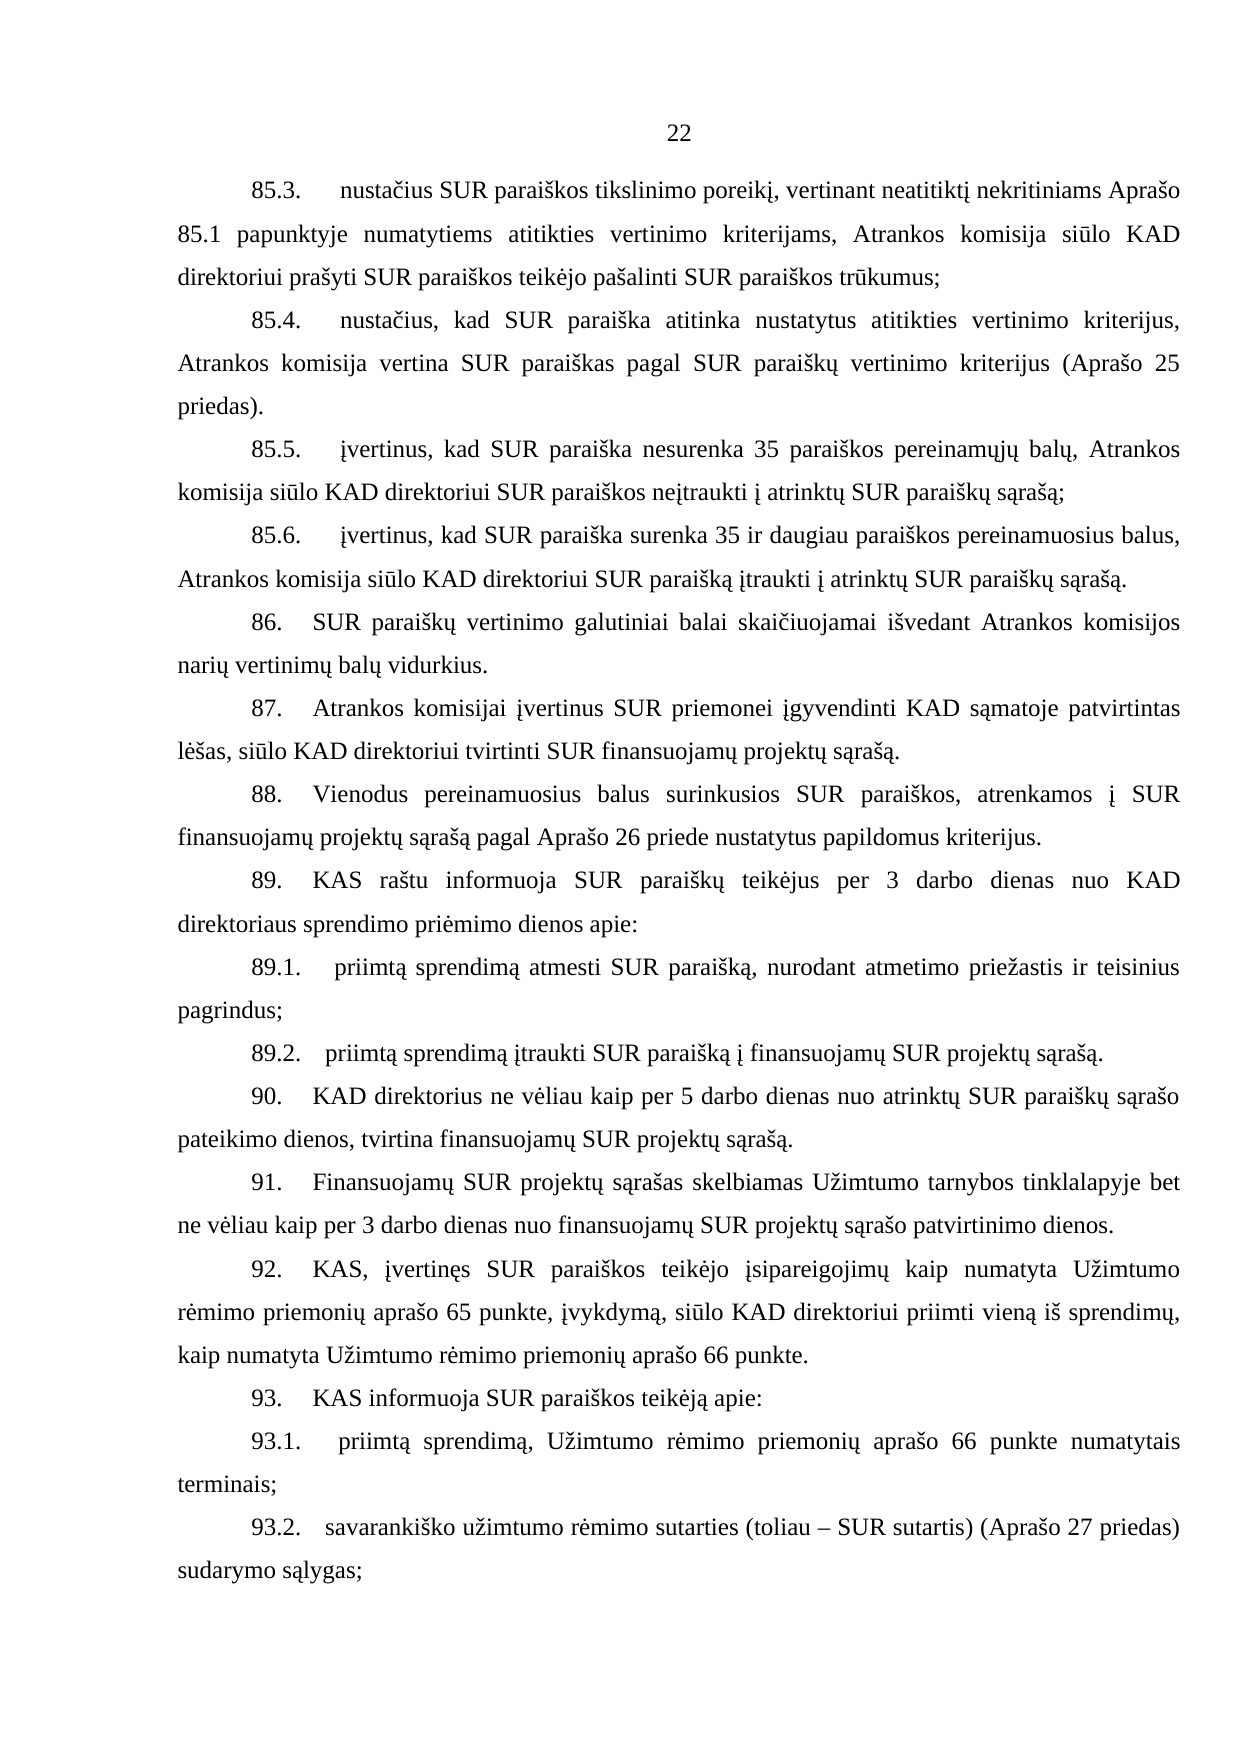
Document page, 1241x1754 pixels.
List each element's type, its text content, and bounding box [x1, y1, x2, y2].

text 89.2. priimtą sprendimą įtraukti SUR paraišką į finansuojamų SUR projektų sąrašą. [177, 1038, 1181, 1067]
text 87. Atrankos komisijai įvertinus SUR priemonei įgyvendinti KAD sąmatoje patvirtintas lėšas, siūlo KAD direktoriui tvirtinti SUR finansuojamų projektų sąrašą. [177, 693, 1181, 765]
text 92. KAS, įvertinęs SUR paraiškos teikėjo įsipareigojimų kaip numatyta Užimtumo rėmimo priemonių aprašo 65 punkte, įvykdymą, siūlo KAD direktoriui priimti vieną iš sprendimų, kaip numatyta Užimtumo rėmimo priemonių aprašo 66 punkte. [177, 1254, 1181, 1369]
text 85.6. įvertinus, kad SUR paraiška surenka 35 ir daugiau paraiškos pereinamuosius balus, Atrankos komisija siūlo KAD direktoriui SUR paraišką įtraukti į atrinktų SUR paraiškų sąrašą. [177, 521, 1181, 592]
text 85.4. nustačius, kad SUR paraiška atitinka nustatytus atitikties vertinimo kriterijus, Atrankos komisija vertina SUR paraiškas pagal SUR paraiškų vertinimo kriterijus (Aprašo 25 priedas). [177, 305, 1181, 420]
text 85.3. nustačius SUR paraiškos tikslinimo poreikį, vertinant neatitiktį nekritiniams Aprašo 85.1 papunktyje numatytiems atitikties vertinimo kriterijams, Atrankos komisija siūlo KAD direktoriui prašyti SUR paraiškos teikėjo pašalinti SUR paraiškos trūkumus; [177, 176, 1181, 291]
text 89. KAS raštu informuoja SUR paraiškų teikėjus per 3 darbo dienas nuo KAD direktoriaus sprendimo priėmimo dienos apie: [177, 866, 1181, 937]
text 89.1. priimtą sprendimą atmesti SUR paraišką, nurodant atmetimo priežastis ir teisinius pagrindus; [177, 952, 1181, 1024]
text 93.1. priimtą sprendimą, Užimtumo rėmimo priemonių aprašo 66 punkte numatytais terminais; [177, 1426, 1181, 1498]
text 93. KAS informuoja SUR paraiškos teikėją apie: [177, 1383, 1181, 1412]
text 85.5. įvertinus, kad SUR paraiška nesurenka 35 paraiškos pereinamųjų balų, Atrankos komisija siūlo KAD direktoriui SUR paraiškos neįtraukti į atrinktų SUR paraiškų sąrašą; [177, 434, 1181, 506]
text 90. KAD direktorius ne vėliau kaip per 5 darbo dienas nuo atrinktų SUR paraiškų sąrašo pateikimo dienos, tvirtina finansuojamų SUR projektų sąrašą. [177, 1081, 1181, 1153]
text 88. Vienodus pereinamuosius balus surinkusios SUR paraiškos, atrenkamos į SUR finansuojamų projektų sąrašą pagal Aprašo 26 priede nustatytus papildomus kriterijus. [177, 779, 1181, 851]
text 86. SUR paraiškų vertinimo galutiniai balai skaičiuojamai išvedant Atrankos komisijos narių vertinimų balų vidurkius. [177, 607, 1181, 679]
text 91. Finansuojamų SUR projektų sąrašas skelbiamas Užimtumo tarnybos tinklalapyje bet ne vėliau kaip per 3 darbo dienas nuo finansuojamų SUR projektų sąrašo patvirtinimo dienos. [177, 1167, 1181, 1239]
text 93.2. savarankiško užimtumo rėmimo sutarties (toliau – SUR sutartis) (Aprašo 27 priedas) sudarymo sąlygas; [177, 1512, 1181, 1584]
